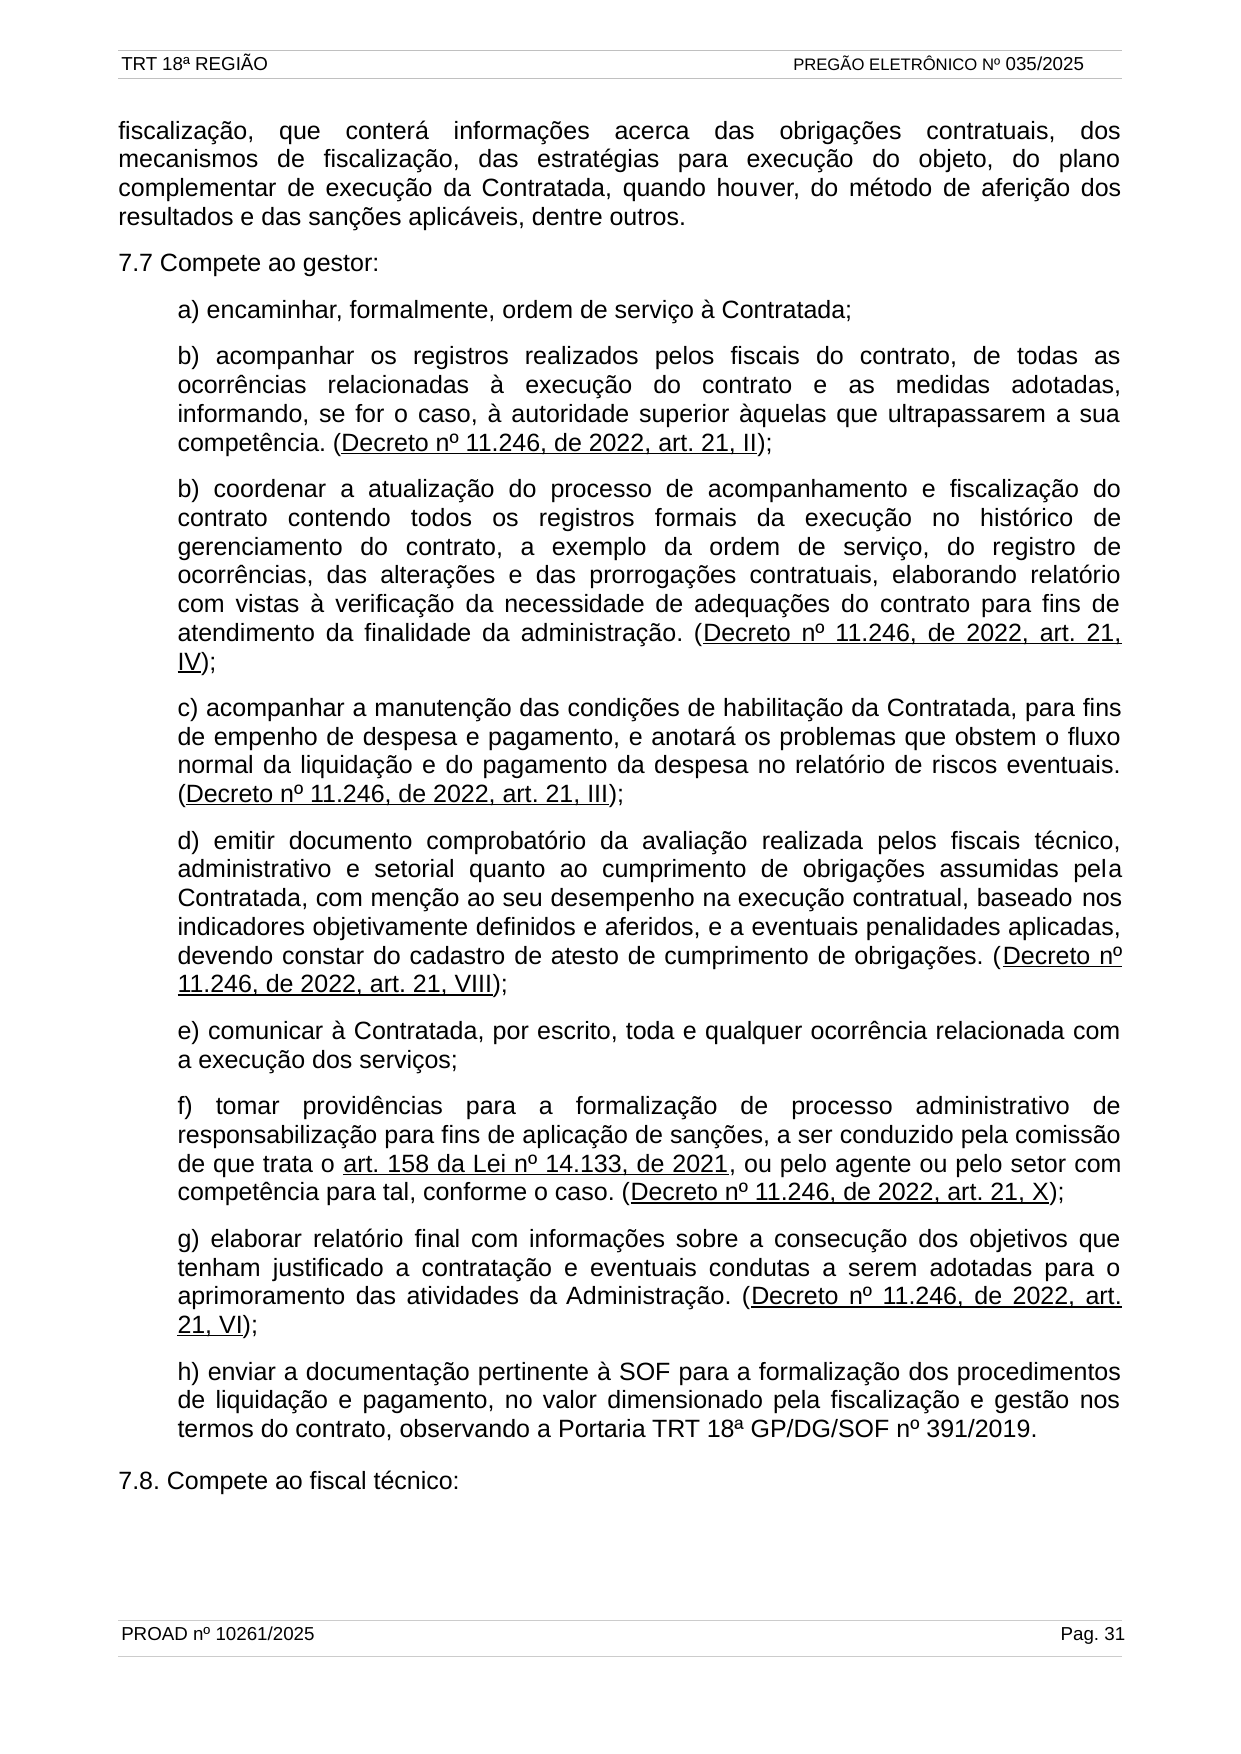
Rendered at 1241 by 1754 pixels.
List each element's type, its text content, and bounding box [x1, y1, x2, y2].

list 7.8. Compete ao fiscal técnico: [118, 1466, 1122, 1495]
list b) acompanhar os registros realizados pelos fiscais do contrato, de todas as ocorrências relacionadas à execução do contrato e as medidas adotadas, informando, se for o caso, à autoridade superior àquelas que ultrapassarem a sua competência. (Decreto nº 11.246, de 2022, art. 21, II); [177, 341, 1122, 456]
list 7.7 Compete ao gestor: [118, 248, 1122, 277]
list e) comunicar à Contratada, por escrito, toda e qualquer ocorrência relacionada com a execução dos serviços; [177, 1016, 1122, 1073]
list a) encaminhar, formalmente, ordem de serviço à Contratada; [177, 295, 1122, 323]
list fiscalização, que conterá informações acerca das obrigações contratuais, dos mecanismos de fiscalização, das estratégias para execução do objeto, do plano complementar de execução da Contratada, quando houver, do método de aferição dos resultados e das sanções aplicáveis, dentre outros. [118, 116, 1122, 231]
list g) elaborar relatório final com informações sobre a consecução dos objetivos que tenham justificado a contratação e eventuais condutas a serem adotadas para o aprimoramento das atividades da Administração. (Decreto nº 11.246, de 2022, art. 21, VI); [177, 1224, 1122, 1339]
list h) enviar a documentação pertinente à SOF para a formalização dos procedimentos de liquidação e pagamento, no valor dimensionado pela fiscalização e gestão nos termos do contrato, observando a Portaria TRT 18ª GP/DG/SOF nº 391/2019. [177, 1356, 1122, 1443]
list c) acompanhar a manutenção das condições de habilitação da Contratada, para fins de empenho de despesa e pagamento, e anotará os problemas que obstem o fluxo normal da liquidação e do pagamento da despesa no relatório de riscos eventuais. (Decreto nº 11.246, de 2022, art. 21, III); [177, 693, 1122, 808]
list d) emitir documento comprobatório da avaliação realizada pelos fiscais técnico, administrativo e setorial quanto ao cumprimento de obrigações assumidas pela Contratada, com menção ao seu desempenho na execução contratual, baseado nos indicadores objetivamente definidos e aferidos, e a eventuais penalidades aplicadas, devendo constar do cadastro de atesto de cumprimento de obrigações. (Decreto nº 11.246, de 2022, art. 21, VIII); [177, 826, 1122, 998]
list f) tomar providências para a formalização de processo administrativo de responsabilização para fins de aplicação de sanções, a ser conduzido pela comissão de que trata o art. 158 da Lei nº 14.133, de 2021, ou pelo agente ou pelo setor com competência para tal, conforme o caso. (Decreto nº 11.246, de 2022, art. 21, X); [177, 1091, 1122, 1206]
list b) coordenar a atualização do processo de acompanhamento e fiscalização do contrato contendo todos os registros formais da execução no histórico de gerenciamento do contrato, a exemplo da ordem de serviço, do registro de ocorrências, das alterações e das prorrogações contratuais, elaborando relatório com vistas à verificação da necessidade de adequações do contrato para fins de atendimento da finalidade da administração. (Decreto nº 11.246, de 2022, art. 21, IV); [177, 474, 1122, 675]
